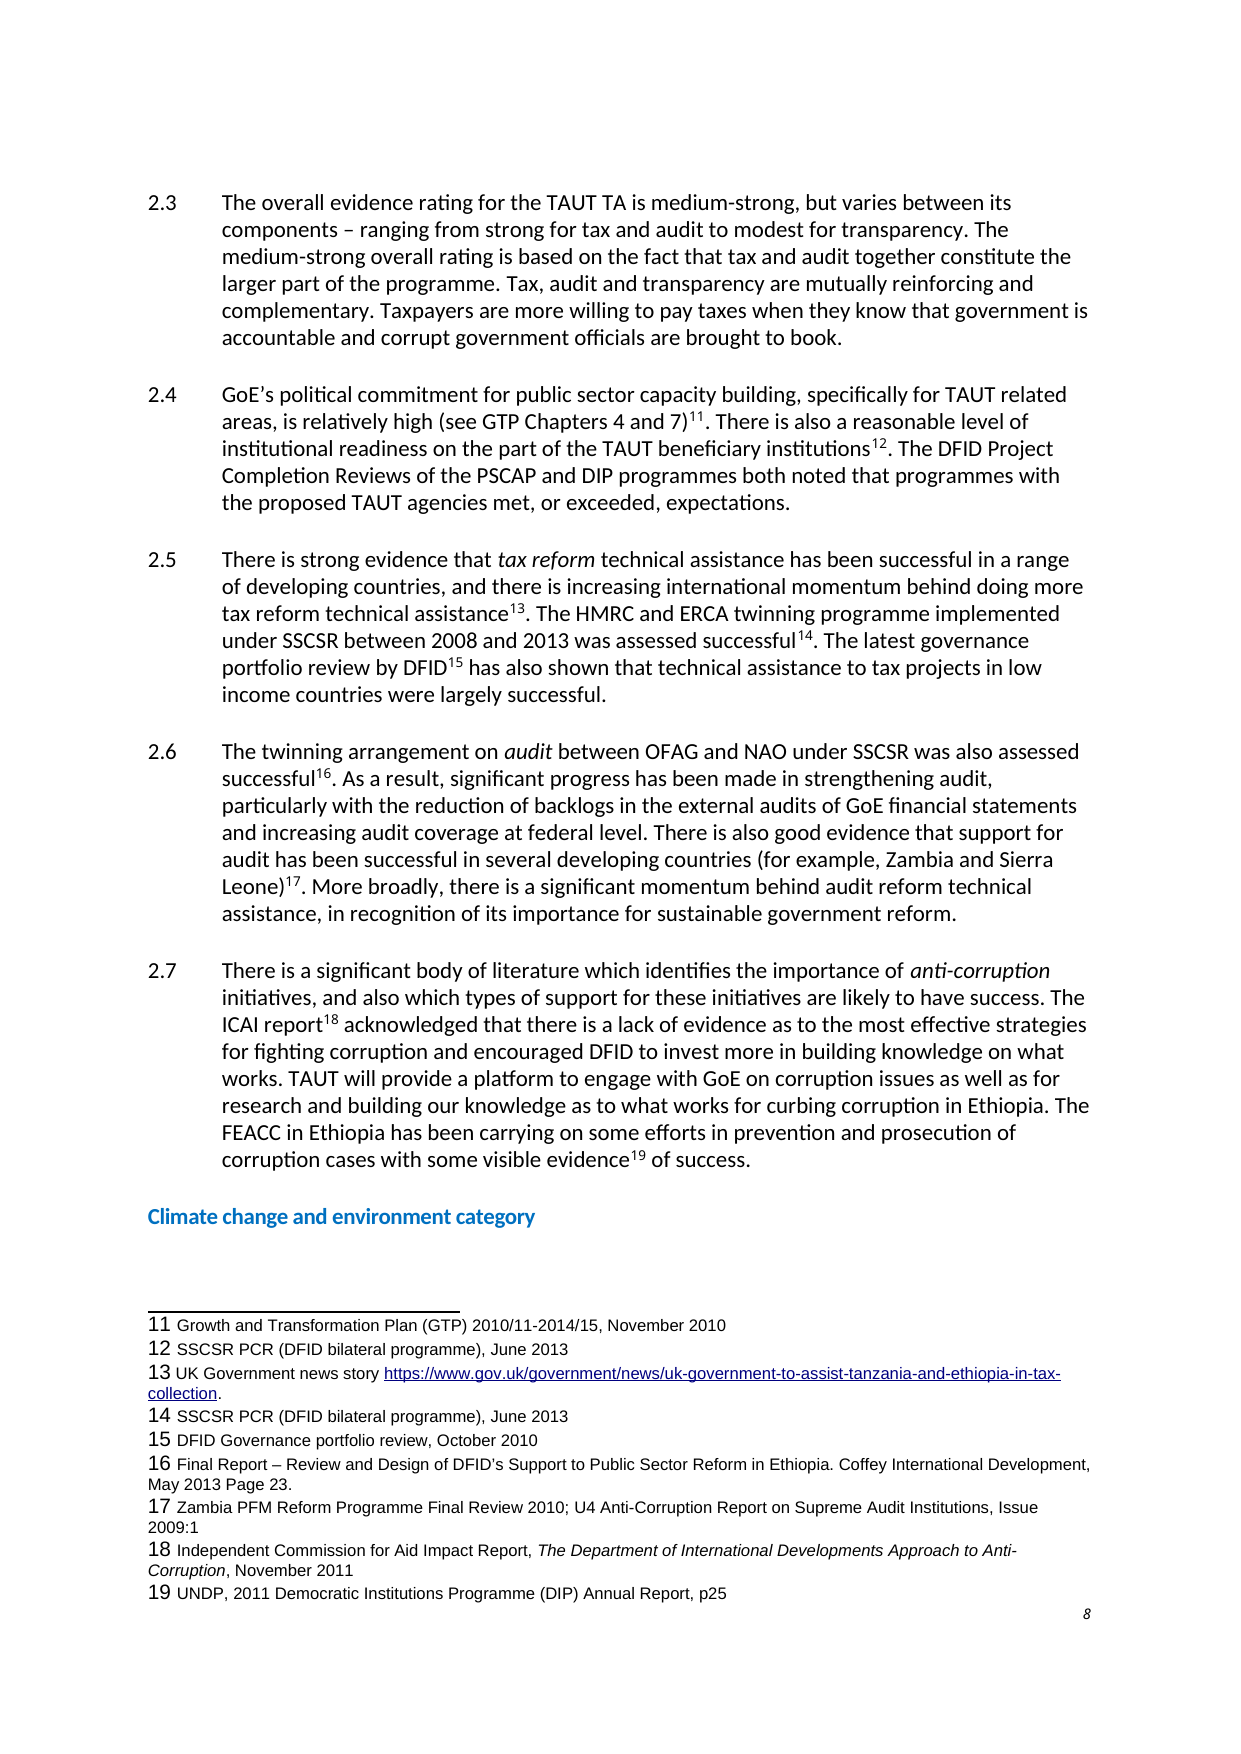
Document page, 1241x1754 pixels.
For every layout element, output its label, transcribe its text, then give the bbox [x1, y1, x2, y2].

list Final Report – Review and Design of DFID’s Support to Public Sector Reform in Ethiopia. Coffey International Development, May 2013 Page 23. [148, 1451, 1092, 1494]
list Zambia PFM Reform Programme Final Review 2010; U4 Anti-Corruption Report on Supreme Audit Institutions, Issue 2009:1 [148, 1494, 1092, 1537]
list The twinning arrangement on audit between OFAG and NAO under SSCSR was also assessed successful. As a result, significant progress has been made in strengthening audit, particularly with the reduction of backlogs in the external audits of GoE financial statements and increasing audit coverage at federal level. There is also good evidence that support for audit has been successful in several developing countries (for example, Zambia and Sierra Leone). More broadly, there is a significant momentum behind audit reform technical assistance, in recognition of its importance for sustainable government reform. [148, 738, 1092, 927]
list There is strong evidence that tax reform technical assistance has been successful in a range of developing countries, and there is increasing international momentum behind doing more tax reform technical assistance. The HMRC and ERCA twinning programme implemented under SSCSR between 2008 and 2013 was assessed successful. The latest governance portfolio review by DFID has also shown that technical assistance to tax projects in low income countries were largely successful. [148, 546, 1092, 708]
list UK Government news story https://www.gov.uk/government/news/uk-government-to-assist-tanzania-and-ethiopia-in-tax-collection. [148, 1359, 1092, 1403]
list SSCSR PCR (DFID bilateral programme), June 2013 [148, 1403, 1092, 1427]
list There is a significant body of literature which identifies the importance of anti-corruption initiatives, and also which types of support for these initiatives are likely to have success. The ICAI report acknowledged that there is a lack of evidence as to the most effective strategies for fighting corruption and encouraged DFID to invest more in building knowledge on what works. TAUT will provide a platform to engage with GoE on corruption issues as well as for research and building our knowledge as to what works for curbing corruption in Ethiopia. The FEACC in Ethiopia has been carrying on some efforts in prevention and prosecution of corruption cases with some visible evidence of success. [148, 957, 1092, 1173]
list SSCSR PCR (DFID bilateral programme), June 2013 [148, 1336, 1092, 1359]
list Growth and Transformation Plan (GTP) 2010/11-2014/15, November 2010 [148, 1312, 1092, 1336]
text Climate change and environment category [148, 1203, 1092, 1230]
list The overall evidence rating for the TAUT TA is medium-strong, but varies between its components – ranging from strong for tax and audit to modest for transparency. The medium-strong overall rating is based on the fact that tax and audit together constitute the larger part of the programme. Tax, audit and transparency are mutually reinforcing and complementary. Taxpayers are more willing to pay taxes when they know that government is accountable and corrupt government officials are brought to book. [148, 189, 1092, 351]
list UNDP, 2011 Democratic Institutions Programme (DIP) Annual Report, p25 [148, 1580, 1092, 1604]
list Independent Commission for Aid Impact Report, The Department of International Developments Approach to Anti-Corruption, November 2011 [148, 1537, 1092, 1580]
list GoE’s political commitment for public sector capacity building, specifically for TAUT related areas, is relatively high (see GTP Chapters 4 and 7). There is also a reasonable level of institutional readiness on the part of the TAUT beneficiary institutions. The DFID Project Completion Reviews of the PSCAP and DIP programmes both noted that programmes with the proposed TAUT agencies met, or exceeded, expectations. [148, 381, 1092, 516]
list DFID Governance portfolio review, October 2010 [148, 1427, 1092, 1451]
